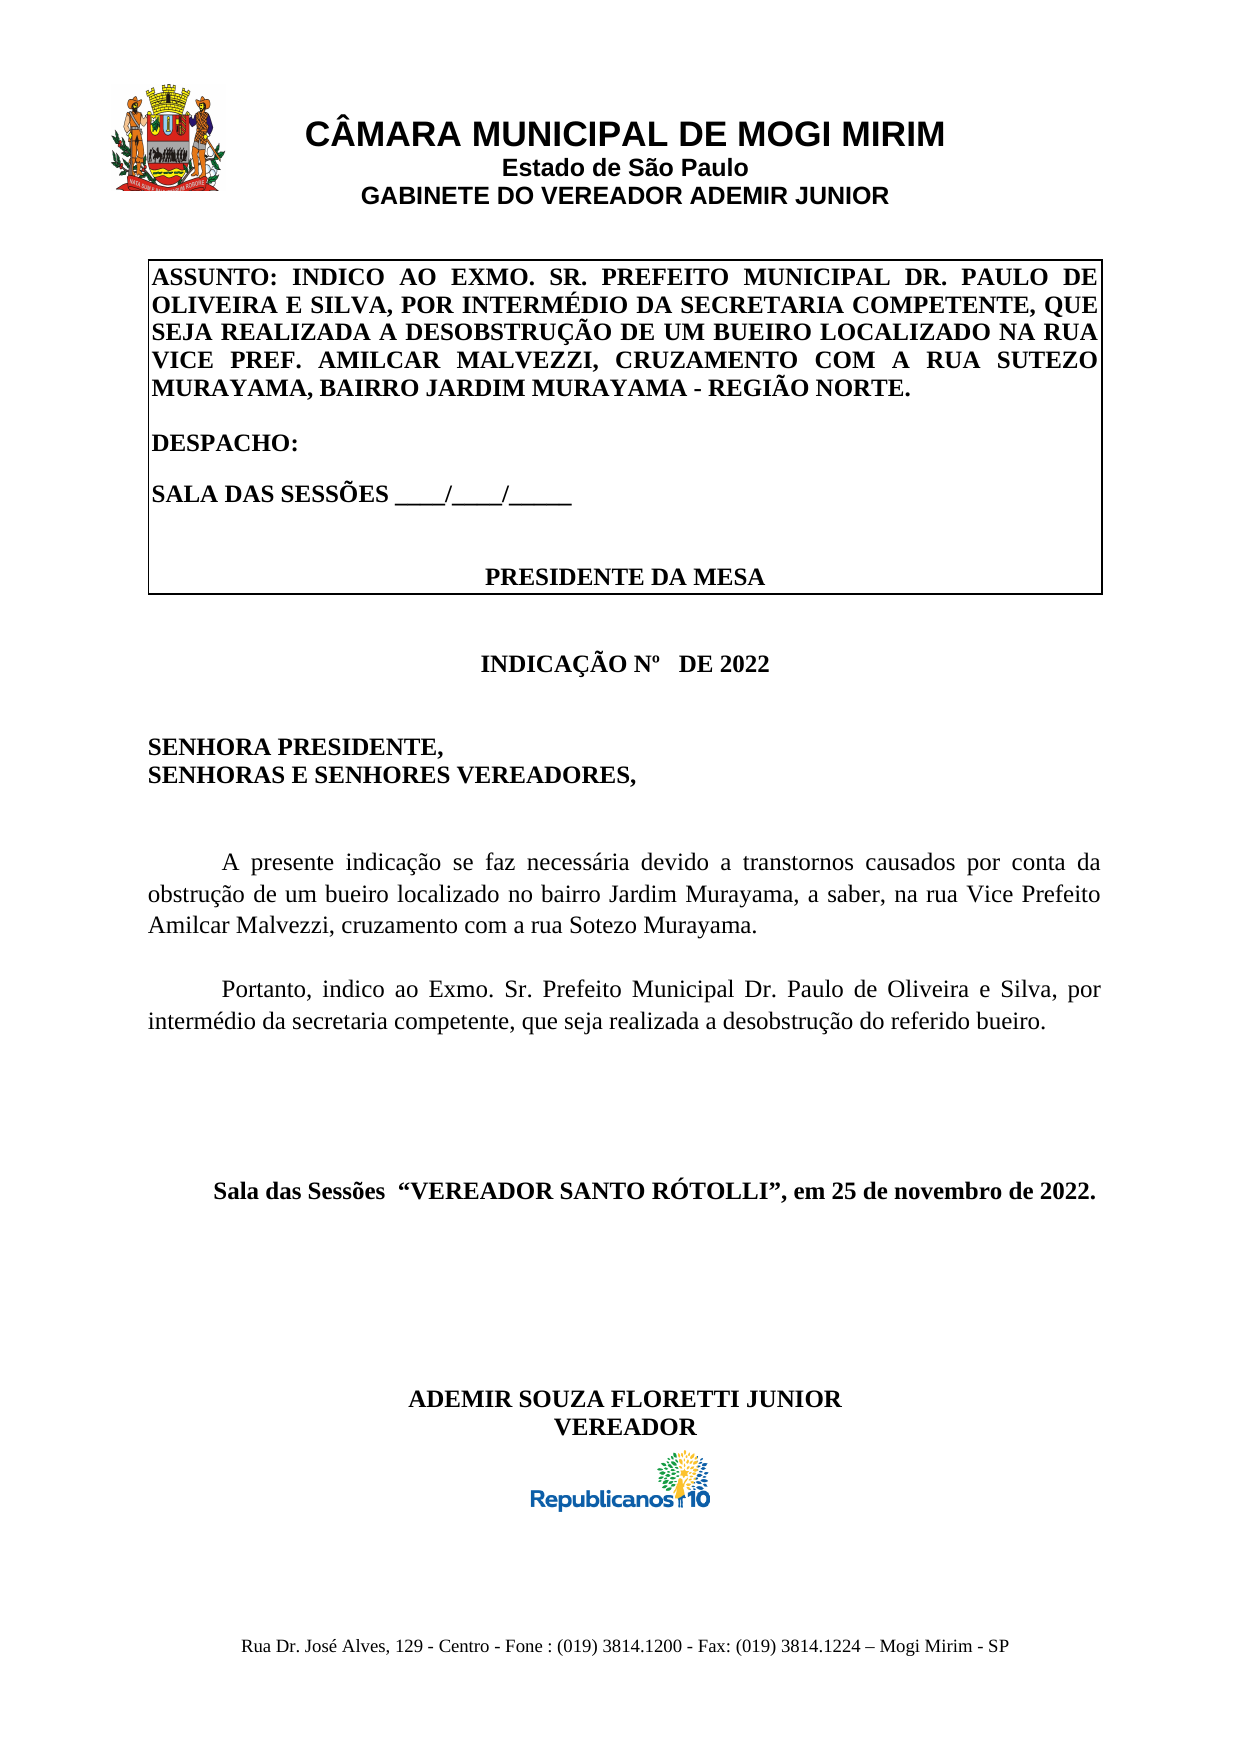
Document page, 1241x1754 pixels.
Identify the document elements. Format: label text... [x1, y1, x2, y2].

text Portanto, indico ao Exmo. Sr. Prefeito Municipal Dr. Paulo de Oliveira e Silva, por intermédio da secretaria competente, que seja realizada a desobstrução do referido bueiro. [148, 975, 1103, 1034]
picture [110, 84, 226, 191]
text SENHORA PRESIDENTE, [148, 733, 1103, 761]
text ADEMIR SOUZA FLORETTI JUNIOR [148, 1385, 1103, 1413]
text INDICAÇÃO Nº DE 2022 [148, 650, 1103, 678]
text A presente indicação se faz necessária devido a transtornos causados por conta da obstrução de um bueiro localizado no bairro Jardim Murayama, a saber, na rua Vice Prefeito Amilcar Malvezzi, cruzamento com a rua Sotezo Murayama. [148, 848, 1103, 939]
text ASSUNTO: INDICO AO EXMO. SR. PREFEITO MUNICIPAL DR. PAULO DE OLIVEIRA E SILVA, POR INTERMÉDIO DA SECRETARIA COMPETENTE, QUE SEJA REALIZADA A DESOBSTRUÇÃO DE UM BUEIRO LOCALIZADO NA RUA VICE PREF. AMILCAR MALVEZZI, CRUZAMENTO COM A RUA SUTEZO MURAYAMA, BAIRRO JARDIM MURAYAMA - REGIÃO NORTE. [149, 261, 1101, 402]
text VEREADOR [148, 1413, 1103, 1440]
text SENHORAS E SENHORES VEREADORES, [148, 761, 1103, 788]
picture [530, 1444, 710, 1524]
text Sala das Sessões “VEREADOR SANTO RÓTOLLI”, em 25 de novembro de 2022. [148, 1177, 1103, 1205]
text PRESIDENTE DA MESA [149, 559, 1101, 593]
text SALA DAS SESSÕES ____/____/_____ [149, 476, 1101, 508]
text DESPACHO: [149, 426, 1101, 457]
